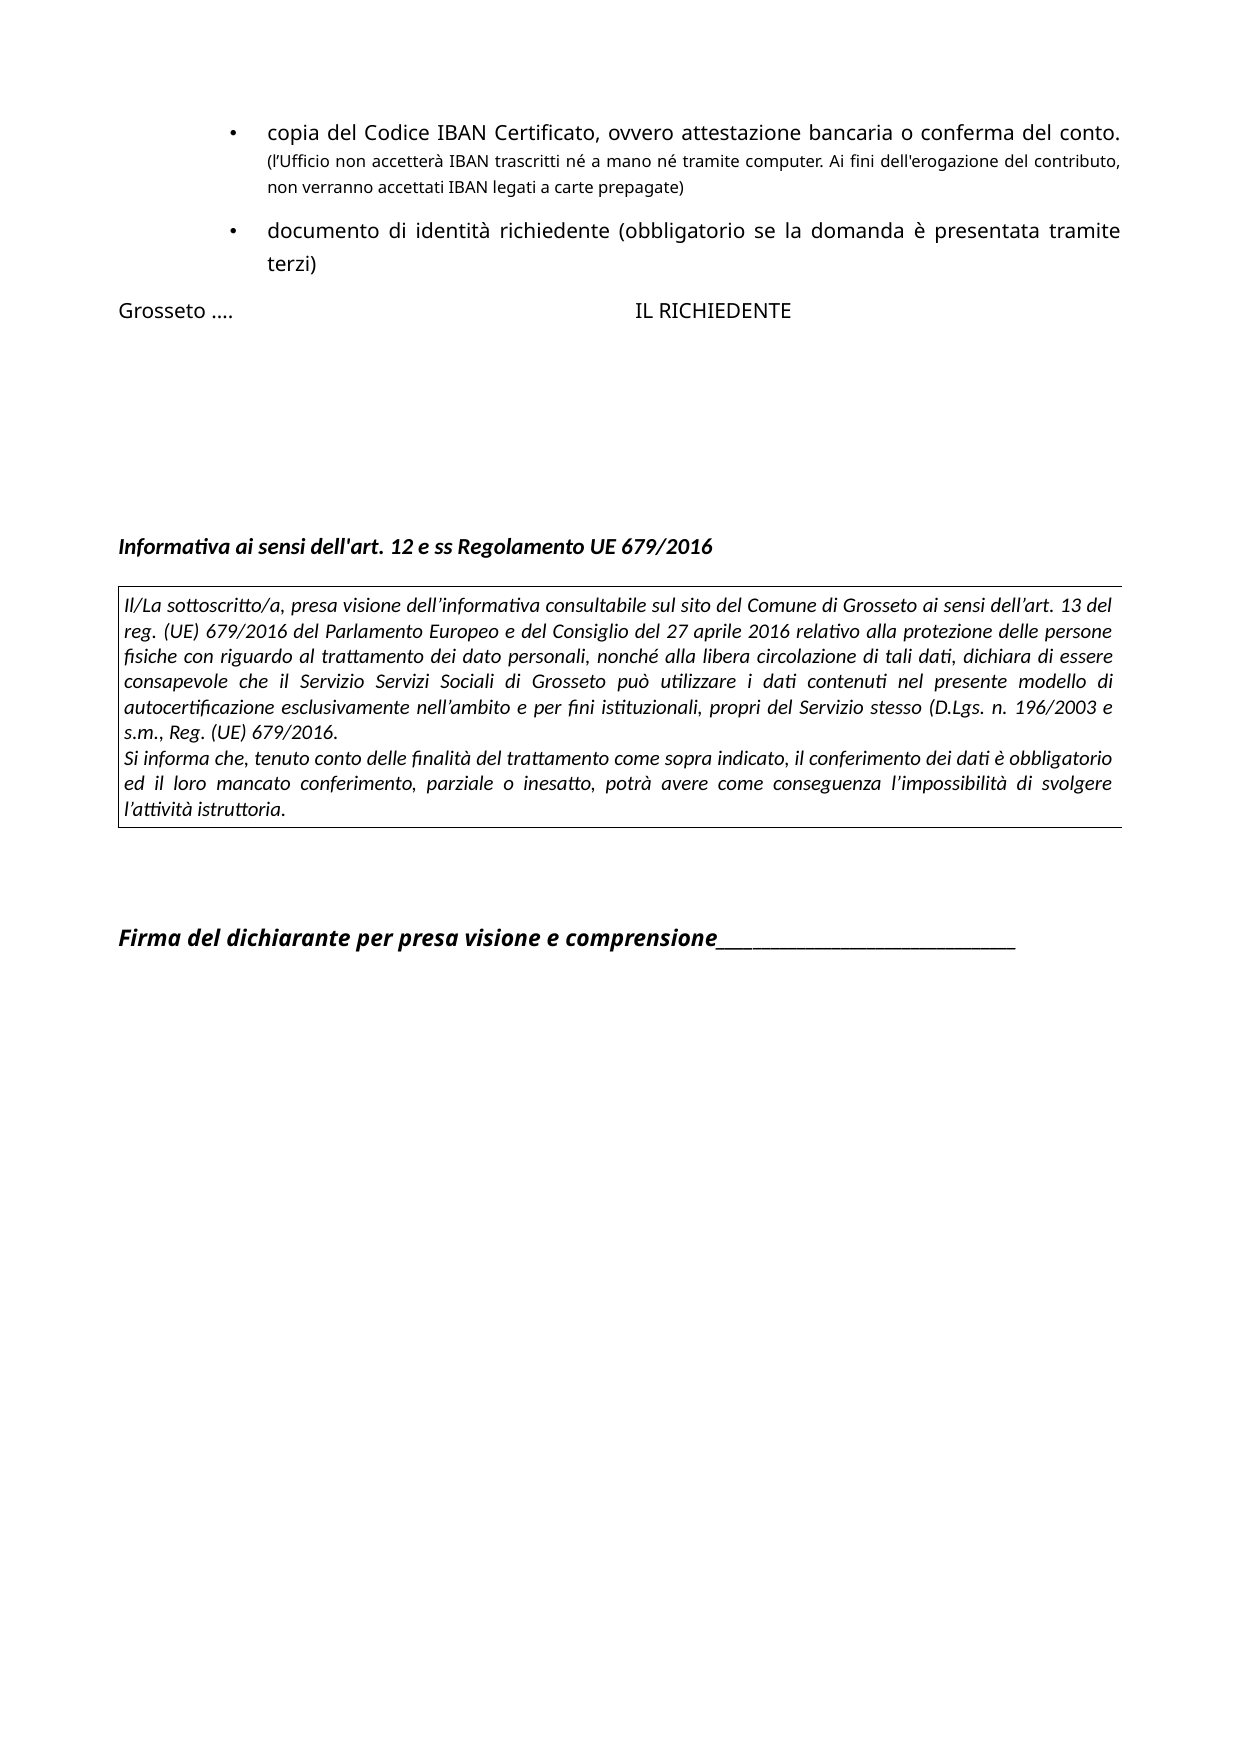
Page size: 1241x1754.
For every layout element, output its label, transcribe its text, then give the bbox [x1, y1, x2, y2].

list documento di identità richiedente (obbligatorio se la domanda è presentata tramite terzi) [229, 217, 1122, 278]
text Grosseto …. IL RICHIEDENTE [118, 296, 1122, 325]
text Informativa ai sensi dell'art. 12 e ss Regolamento UE 679/2016 [118, 532, 1122, 560]
list copia del Codice IBAN Certificato, ovvero attestazione bancaria o conferma del conto. (l’Ufficio non accetterà IBAN trascritti né a mano né tramite computer. Ai fini dell'erogazione del contributo, non verranno accettati IBAN legati a carte prepagate) [229, 118, 1122, 199]
text Firma del dichiarante per presa visione e comprensione__________________________________ [118, 922, 1122, 953]
table_header Il/La sottoscritto/a, presa visione dell’informativa consultabile sul sito del Comune di Grosseto ai sensi dell’art. 13 del reg. (UE) 679/2016 del Parlamento Europeo e del Consiglio del 27 aprile 2016 relativo alla protezione delle persone fisiche con riguardo al trattamento dei dato personali, nonché alla libera circolazione di tali dati, dichiara di essere consapevole che il Servizio Servizi Sociali di Grosseto può utilizzare i dati contenuti nel presente modello di autocertificazione esclusivamente nell’ambito e per fini istituzionali, propri del Servizio stesso (D.Lgs. n. 196/2003 e s.m., Reg. (UE) 679/2016. Si informa che, tenuto conto delle finalità del trattamento come sopra indicato, il conferimento dei dati è obbligatorio ed il loro mancato conferimento, parziale o inesatto, potrà avere come conseguenza l’impossibilità di svolgere l’attività istruttoria. [119, 587, 1122, 827]
